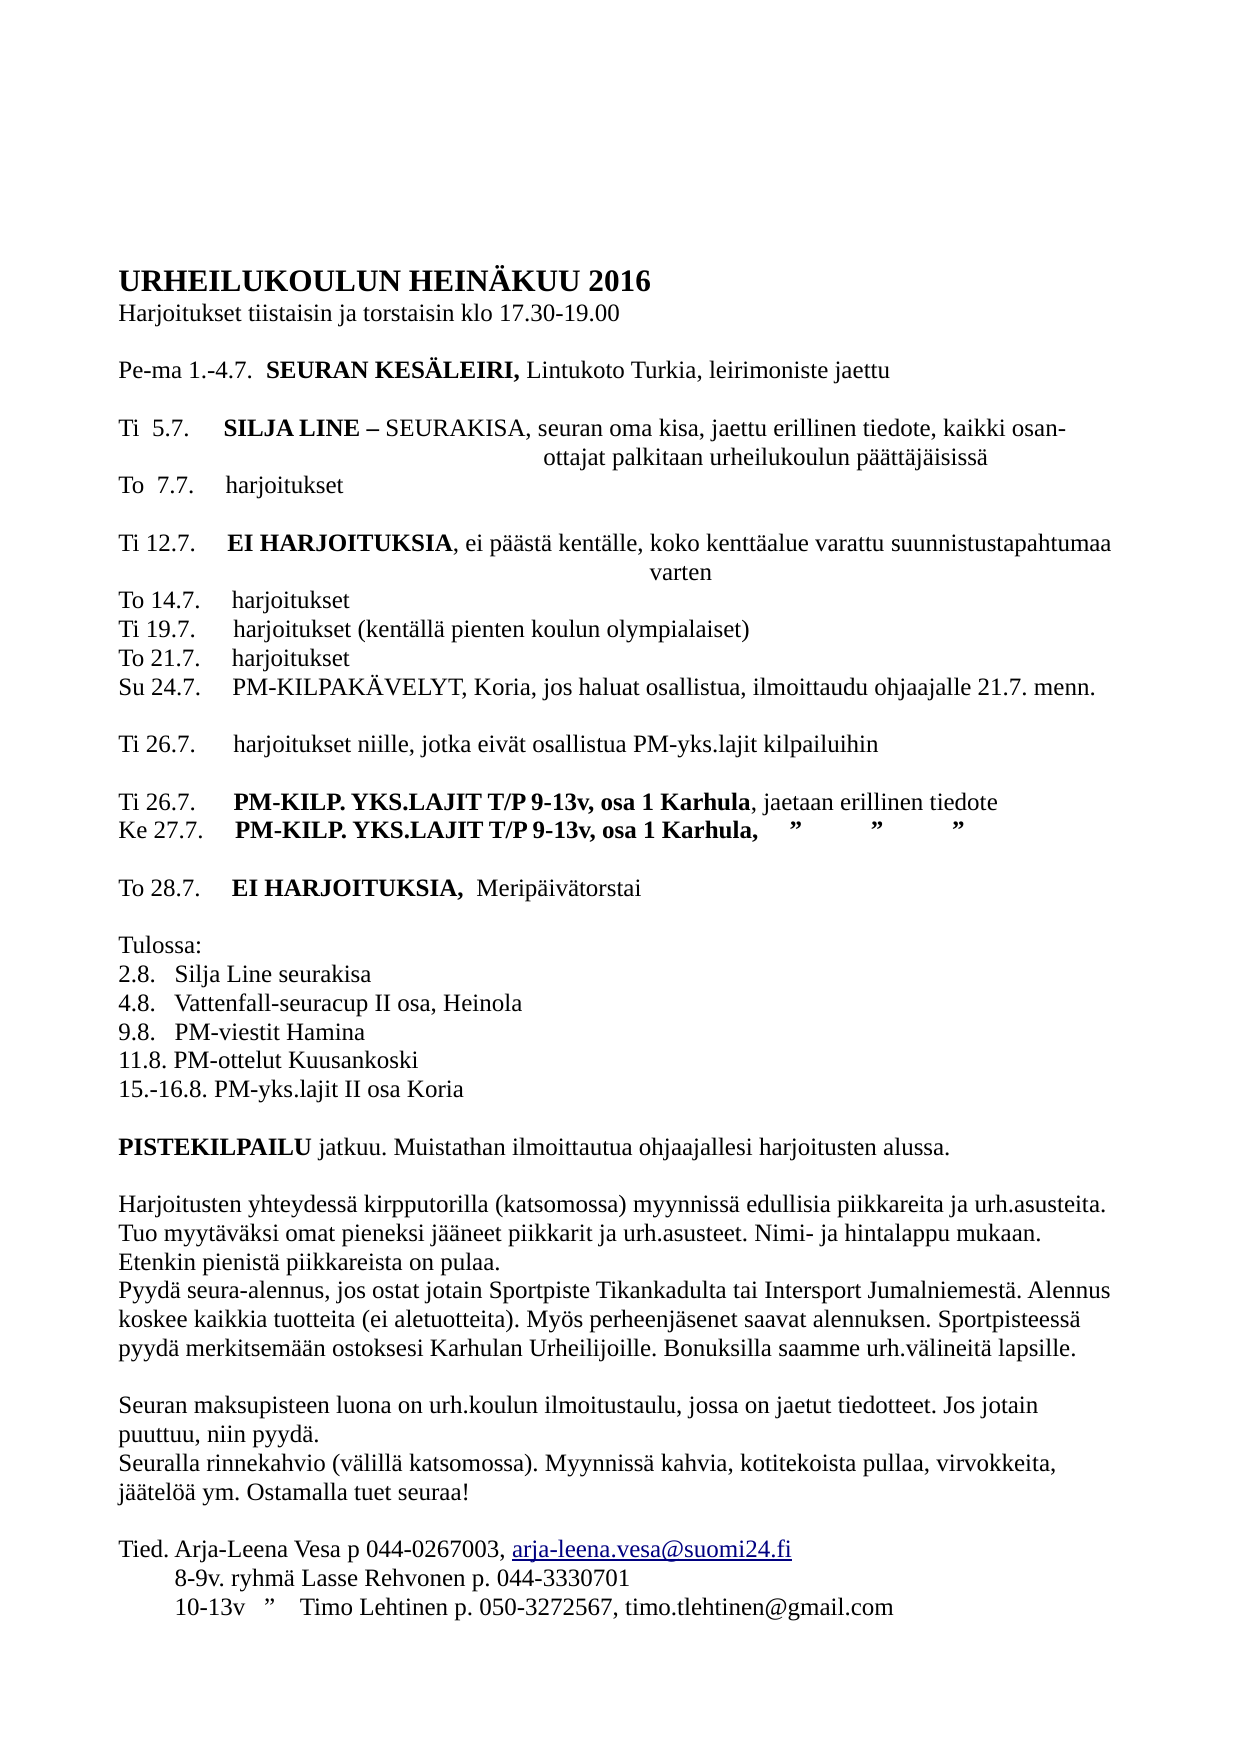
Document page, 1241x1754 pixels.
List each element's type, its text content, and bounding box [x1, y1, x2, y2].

text Tied. Arja-Leena Vesa p 044-0267003, arja-leena.vesa@suomi24.fi [118, 1534, 1122, 1563]
text PISTEKILPAILU jatkuu. Muistathan ilmoittautua ohjaajallesi harjoitusten alussa. [118, 1132, 1122, 1160]
text Ti 19.7. harjoitukset (kentällä pienten koulun olympialaiset) [118, 614, 1122, 643]
text To 21.7. harjoitukset [118, 643, 1122, 672]
text varten To 14.7. harjoitukset [118, 557, 1122, 614]
text Harjoitukset tiistaisin ja torstaisin klo 17.30-19.00 [118, 298, 1122, 327]
text 10-13v ” Timo Lehtinen p. 050-3272567, timo.tlehtinen@gmail.com [118, 1592, 1122, 1620]
text Seuran maksupisteen luona on urh.koulun ilmoitustaulu, jossa on jaetut tiedotteet. Jos jotain [118, 1390, 1122, 1419]
text Harjoitusten yhteydessä kirpputorilla (katsomossa) myynnissä edullisia piikkareita ja urh.asusteita. [118, 1189, 1122, 1218]
text ottajat palkitaan urheilukoulun päättäjäisissä [118, 442, 1122, 470]
text 4.8. Vattenfall-seuracup II osa, Heinola [118, 988, 1122, 1017]
text Ti 12.7. EI HARJOITUKSIA, ei päästä kentälle, koko kenttäalue varattu suunnistustapahtumaa [118, 528, 1122, 557]
text 9.8. PM-viestit Hamina [118, 1017, 1122, 1045]
text Ti 26.7. PM-KILP. YKS.LAJIT T/P 9-13v, osa 1 Karhula, jaetaan erillinen tiedote [118, 787, 1122, 815]
text Seuralla rinnekahvio (välillä katsomossa). Myynnissä kahvia, kotitekoista pullaa, virvokkeita, [118, 1448, 1122, 1477]
text pyydä merkitsemään ostoksesi Karhulan Urheilijoille. Bonuksilla saamme urh.välineitä lapsille. [118, 1333, 1122, 1362]
text Pe-ma 1.-4.7. SEURAN KESÄLEIRI, Lintukoto Turkia, leirimoniste jaettu [118, 355, 1122, 384]
text Pyydä seura-alennus, jos ostat jotain Sportpiste Tikankadulta tai Intersport Jumalniemestä. Alennus [118, 1275, 1122, 1304]
text Tuo myytäväksi omat pieneksi jääneet piikkarit ja urh.asusteet. Nimi- ja hintalappu mukaan. Etenkin pienistä piikkareista on pulaa. [118, 1218, 1122, 1275]
text 8-9v. ryhmä Lasse Rehvonen p. 044-3330701 [118, 1563, 1122, 1592]
text Su 24.7. PM-KILPAKÄVELYT, Koria, jos haluat osallistua, ilmoittaudu ohjaajalle 21.7. menn. [118, 672, 1122, 700]
text puuttuu, niin pyydä. [118, 1419, 1122, 1448]
text Tulossa: [118, 930, 1122, 959]
text 2.8. Silja Line seurakisa [118, 959, 1122, 988]
text Ti 26.7. harjoitukset niille, jotka eivät osallistua PM-yks.lajit kilpailuihin [118, 729, 1122, 758]
text Ke 27.7. PM-KILP. YKS.LAJIT T/P 9-13v, osa 1 Karhula, ” ” ” [118, 815, 1122, 844]
text 15.-16.8. PM-yks.lajit II osa Koria [118, 1074, 1122, 1103]
text koskee kaikkia tuotteita (ei aletuotteita). Myös perheenjäsenet saavat alennuksen. Sportpisteessä [118, 1304, 1122, 1333]
text To 28.7. EI HARJOITUKSIA, Meripäivätorstai [118, 873, 1122, 902]
text jäätelöä ym. Ostamalla tuet seuraa! [118, 1477, 1122, 1505]
text Ti 5.7. SILJA LINE – SEURAKISA, seuran oma kisa, jaettu erillinen tiedote, kaikki osan- [118, 413, 1122, 442]
text 11.8. PM-ottelut Kuusankoski [118, 1045, 1122, 1074]
text To 7.7. harjoitukset [118, 470, 1122, 499]
text URHEILUKOULUN HEINÄKUU 2016 [118, 262, 1122, 298]
